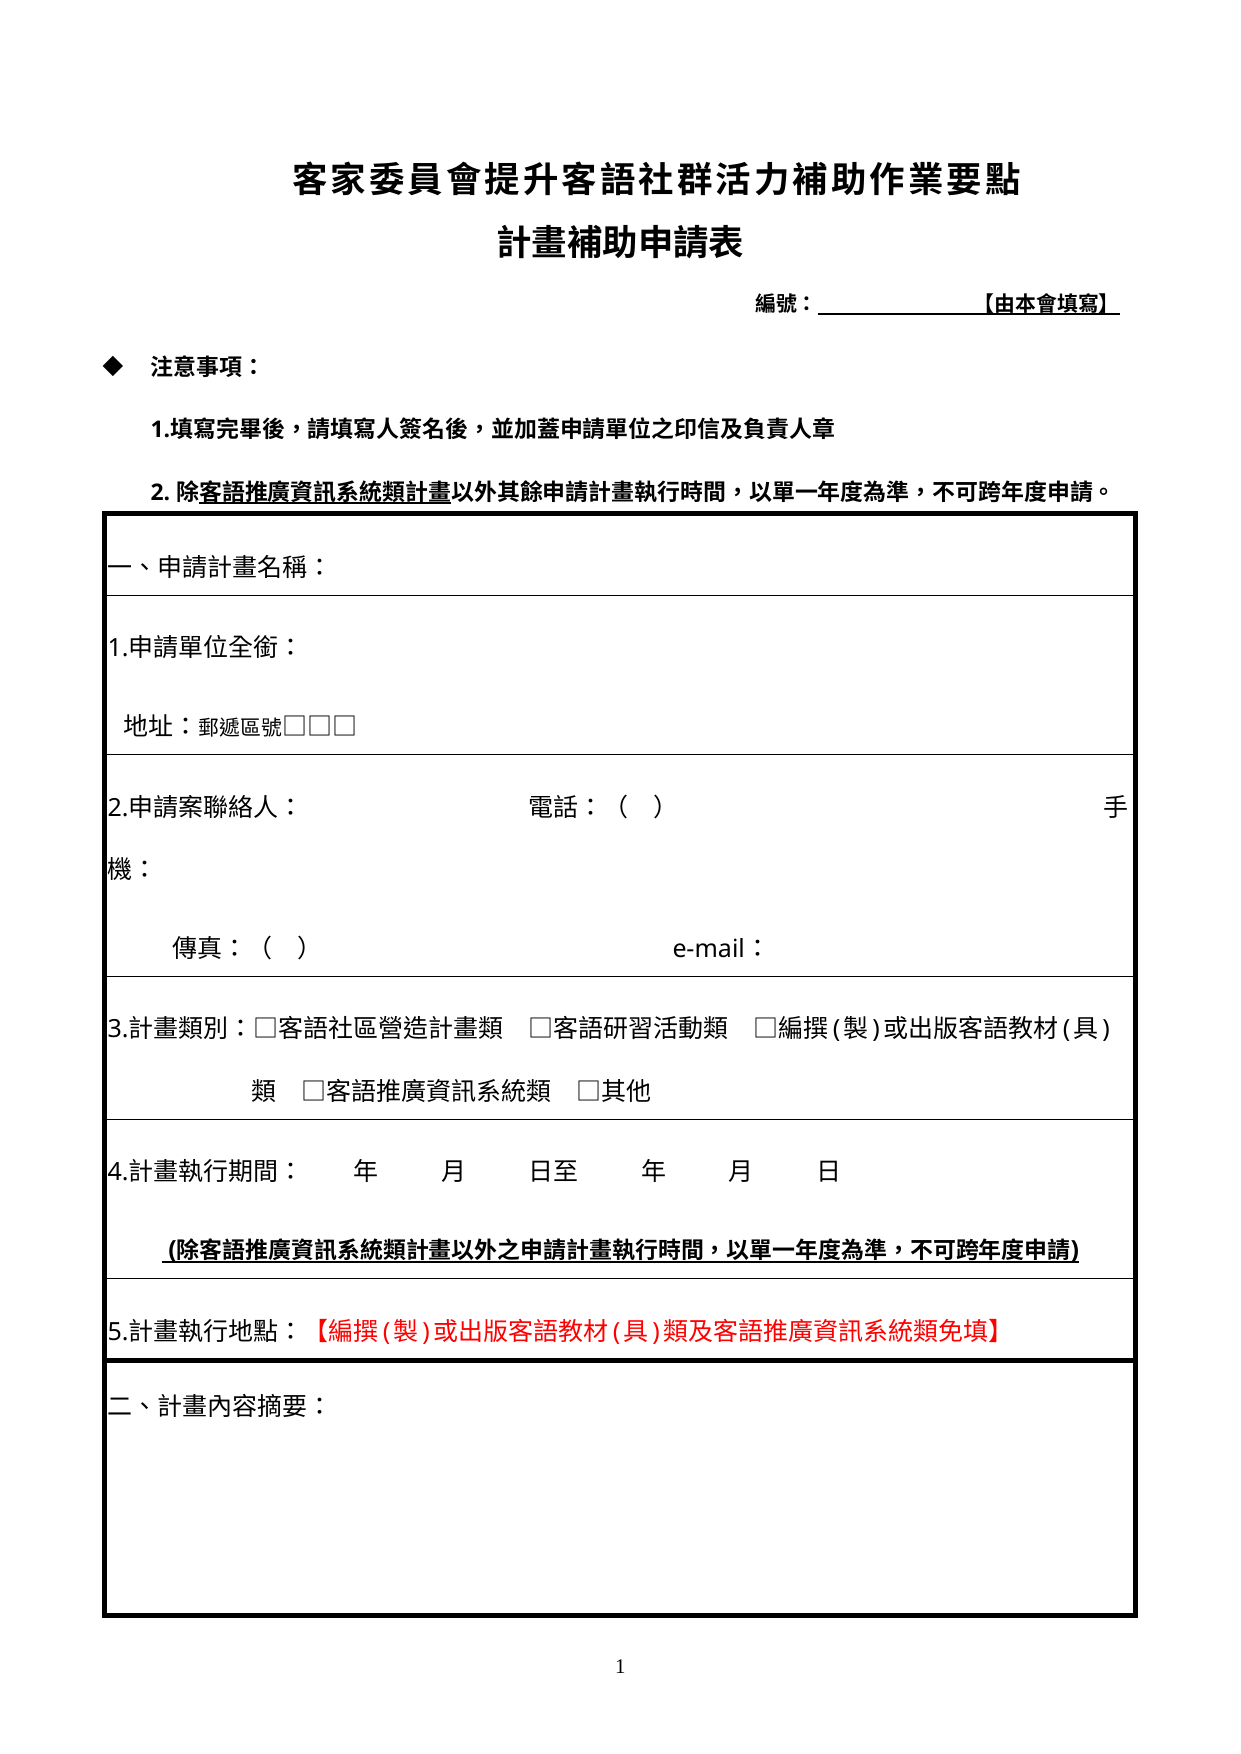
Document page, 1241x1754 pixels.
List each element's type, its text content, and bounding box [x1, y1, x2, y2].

text 1.填寫完畢後，請填寫人簽名後，並加蓋申請單位之印信及負責人章 [150, 386, 1240, 448]
text 客家委員會提升客語社群活力補助作業要點 [100, 136, 1140, 198]
text 編號： 【由本會填寫】 [100, 261, 1240, 323]
table_cell 1.申請單位全銜： 地址：郵遞區號□□□ [107, 596, 1133, 754]
text 2. 除客語推廣資訊系統類計畫以外其餘申請計畫執行時間，以單一年度為準，不可跨年度申請。 [150, 448, 1240, 511]
text 計畫補助申請表 [100, 198, 1140, 261]
table_header 一、申請計畫名稱： [107, 516, 1133, 595]
table_cell 3.計畫類別：□客語社區營造計畫類 □客語研習活動類 □編撰(製)或出版客語教材(具)類 □客語推廣資訊系統類 □其他 [107, 977, 1133, 1119]
table_cell 5.計畫執行地點：【編撰(製)或出版客語教材(具)類及客語推廣資訊系統類免填】 [107, 1279, 1133, 1358]
table_cell 2.申請案聯絡人： 電話：（ ） 手機： 傳真：（ ） e-mail： [107, 755, 1133, 976]
list 注意事項： [100, 323, 1240, 386]
table_cell 4.計畫執行期間： 年 月 日至 年 月 日 (除客語推廣資訊系統類計畫以外之申請計畫執行時間，以單一年度為準，不可跨年度申請) [107, 1120, 1133, 1278]
table_cell 二、計畫內容摘要： [107, 1363, 1133, 1613]
